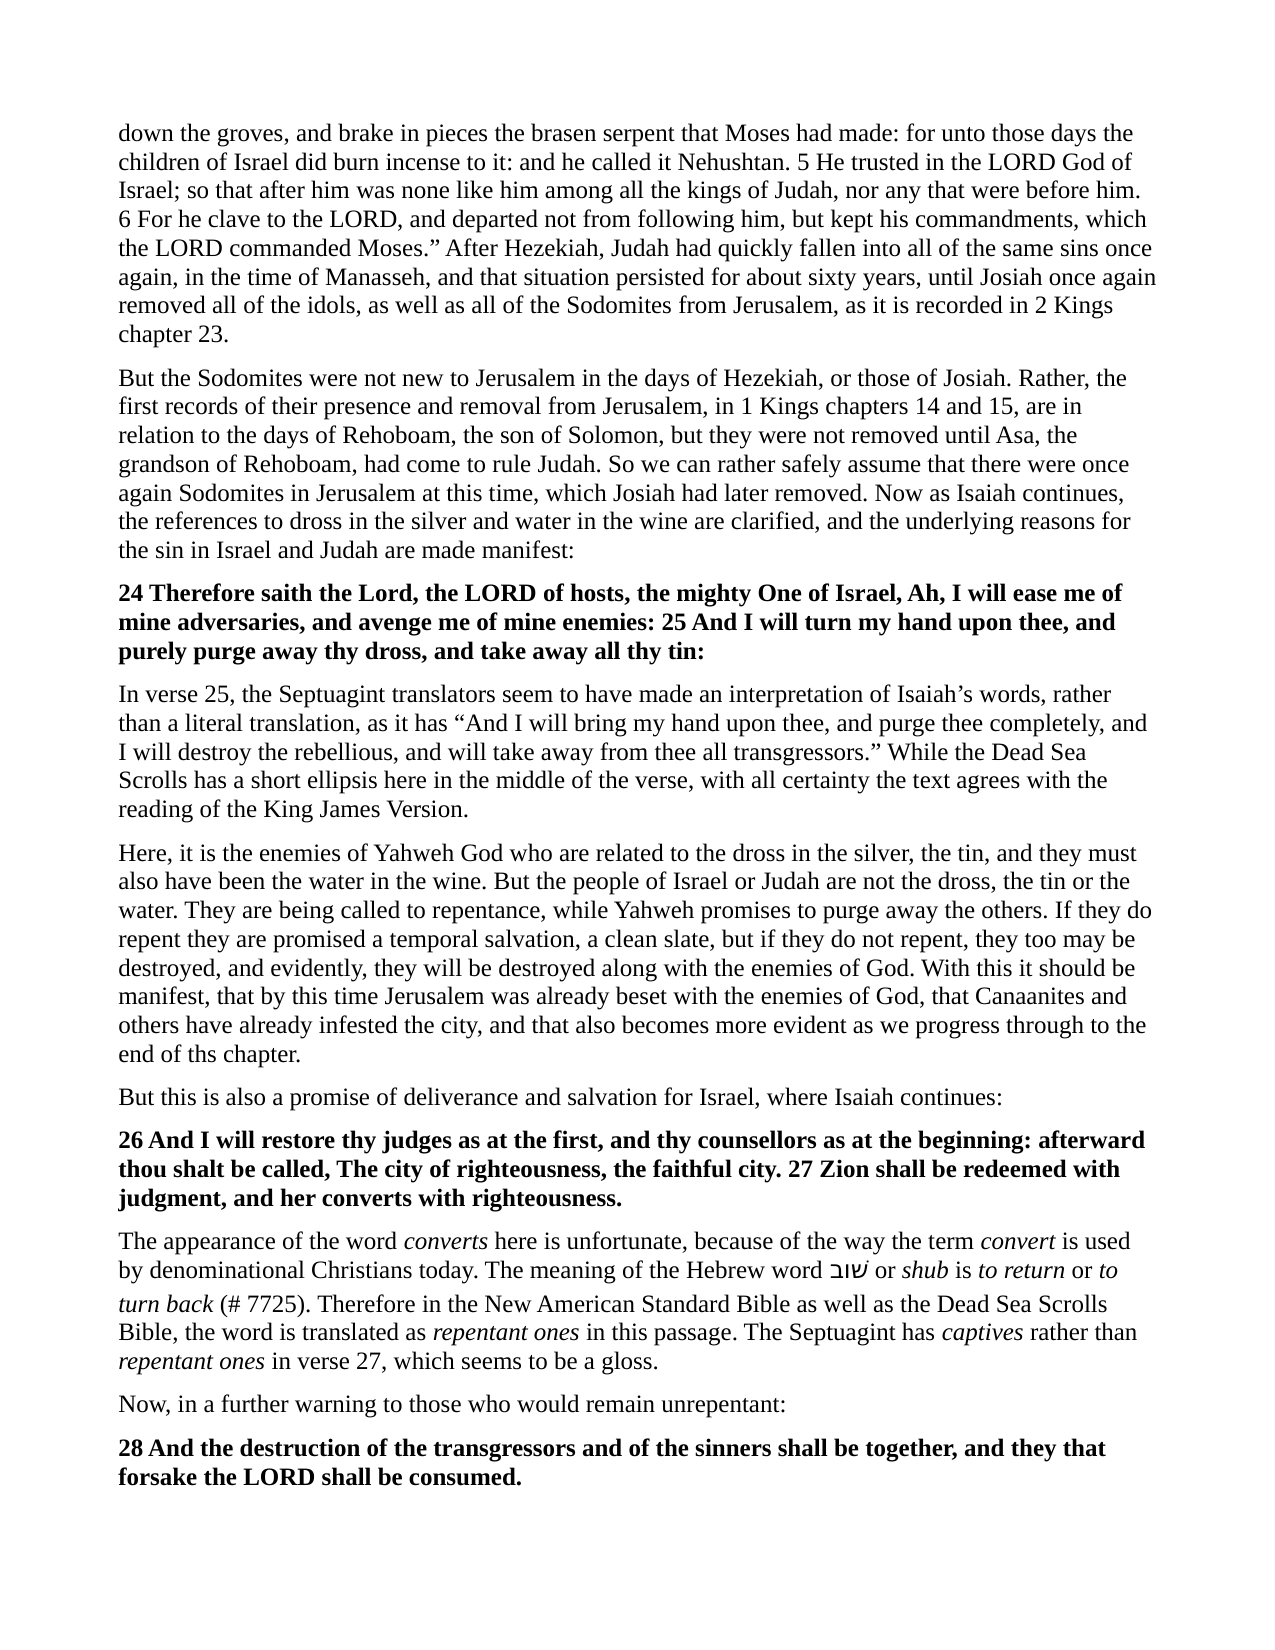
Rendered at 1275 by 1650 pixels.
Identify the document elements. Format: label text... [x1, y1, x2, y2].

text In verse 25, the Septuagint translators seem to have made an interpretation of Isaiah’s words, rather than a literal translation, as it has “And I will bring my hand upon thee, and purge thee completely, and I will destroy the rebellious, and will take away from thee all transgressors.” While the Dead Sea Scrolls has a short ellipsis here in the middle of the verse, with all certainty the text agrees with the reading of the King James Version. [118, 679, 1157, 823]
text Here, it is the enemies of Yahweh God who are related to the dross in the silver, the tin, and they must also have been the water in the wine. But the people of Israel or Judah are not the dross, the tin or the water. They are being called to repentance, while Yahweh promises to purge away the others. If they do repent they are promised a temporal salvation, a clean slate, but if they do not repent, they too may be destroyed, and evidently, they will be destroyed along with the enemies of God. With this it should be manifest, that by this time Jerusalem was already beset with the enemies of God, that Canaanites and others have already infested the city, and that also becomes more evident as we progress through to the end of ths chapter. [118, 838, 1157, 1068]
text But this is also a promise of deliverance and salvation for Israel, where Isaiah continues: [118, 1082, 1157, 1111]
text The appearance of the word converts here is unfortunate, because of the way the term convert is used by denominational Christians today. The meaning of the Hebrew word שׁוב or shub is to return or to turn back (# 7725). Therefore in the New American Standard Bible as well as the Dead Sea Scrolls Bible, the word is translated as repentant ones in this passage. The Septuagint has captives rather than repentant ones in verse 27, which seems to be a gloss. [118, 1226, 1157, 1375]
text 26 And I will restore thy judges as at the first, and thy counsellors as at the beginning: afterward thou shalt be called, The city of righteousness, the faithful city. 27 Zion shall be redeemed with judgment, and her converts with righteousness. [118, 1126, 1157, 1212]
text 28 And the destruction of the transgressors and of the sinners shall be together, and they that forsake the LORD shall be consumed. [118, 1433, 1157, 1490]
text 24 Therefore saith the Lord, the LORD of hosts, the mighty One of Israel, Ah, I will ease me of mine adversaries, and avenge me of mine enemies: 25 And I will turn my hand upon thee, and purely purge away thy dross, and take away all thy tin: [118, 578, 1157, 665]
text Now, in a further warning to those who would remain unrepentant: [118, 1389, 1157, 1418]
text down the groves, and brake in pieces the brasen serpent that Moses had made: for unto those days the children of Israel did burn incense to it: and he called it Nehushtan. 5 He trusted in the LORD God of Israel; so that after him was none like him among all the kings of Judah, nor any that were before him. 6 For he clave to the LORD, and departed not from following him, but kept his commandments, which the LORD commanded Moses.” After Hezekiah, Judah had quickly fallen into all of the same sins once again, in the time of Manasseh, and that situation persisted for about sixty years, until Josiah once again removed all of the idols, as well as all of the Sodomites from Jerusalem, as it is recorded in 2 Kings chapter 23. [118, 118, 1157, 348]
text But the Sodomites were not new to Jerusalem in the days of Hezekiah, or those of Josiah. Rather, the first records of their presence and removal from Jerusalem, in 1 Kings chapters 14 and 15, are in relation to the days of Rehoboam, the son of Solomon, but they were not removed until Asa, the grandson of Rehoboam, had come to rule Judah. So we can rather safely assume that there were once again Sodomites in Jerusalem at this time, which Josiah had later removed. Now as Isaiah continues, the references to dross in the silver and water in the wine are clarified, and the underlying reasons for the sin in Israel and Judah are made manifest: [118, 363, 1157, 564]
